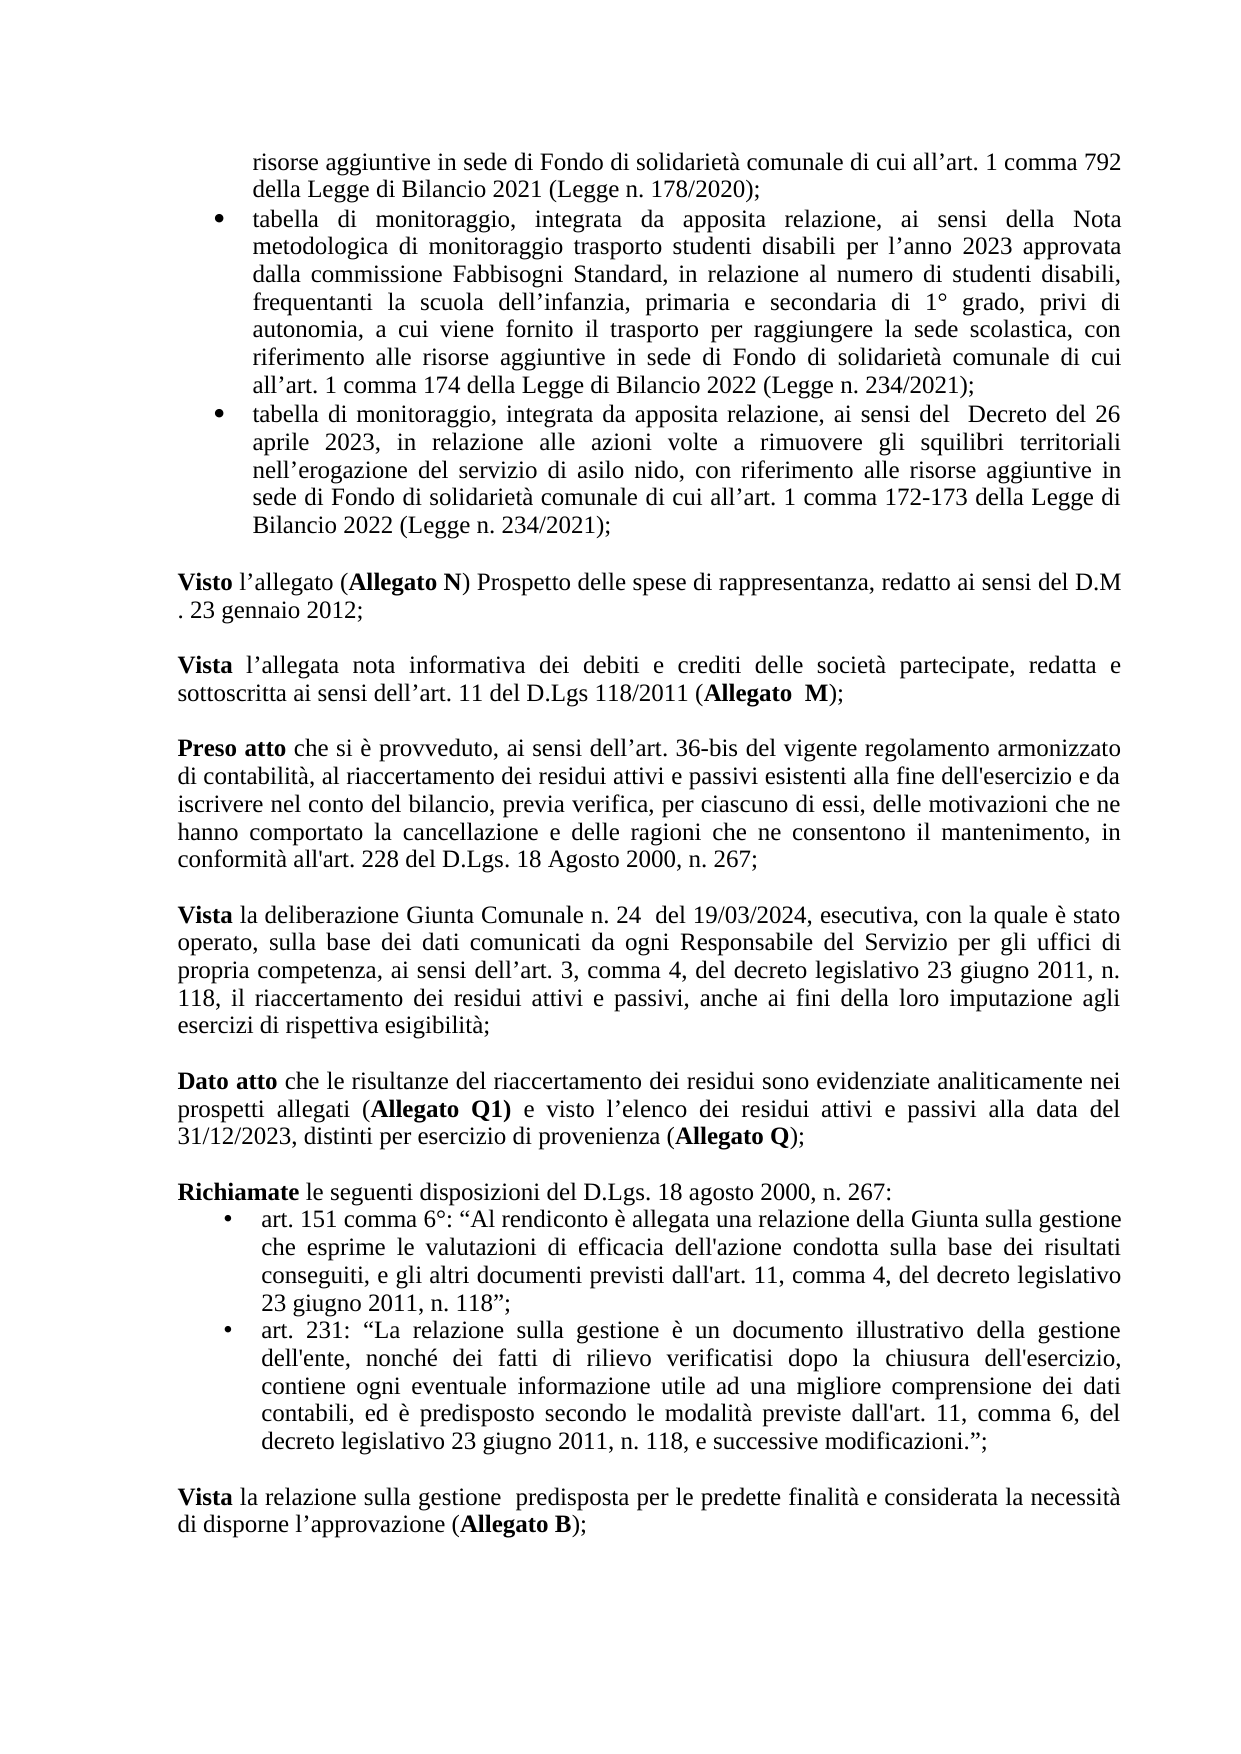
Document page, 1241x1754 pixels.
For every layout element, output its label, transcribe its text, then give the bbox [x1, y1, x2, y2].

text Vista l’allegata nota informativa dei debiti e crediti delle società partecipate, redatta e sottoscritta ai sensi dell’art. 11 del D.Lgs 118/2011 (Allegato M); [177, 651, 1122, 707]
list tabella di monitoraggio, integrata da apposita relazione, ai sensi del Decreto del 26 aprile 2023, in relazione alle azioni volte a rimuovere gli squilibri territoriali nell’erogazione del servizio di asilo nido, con riferimento alle risorse aggiuntive in sede di Fondo di solidarietà comunale di cui all’art. 1 comma 172-173 della Legge di Bilancio 2022 (Legge n. 234/2021); [215, 400, 1122, 539]
text Dato atto che le risultanze del riaccertamento dei residui sono evidenziate analiticamente nei prospetti allegati (Allegato Q1) e visto l’elenco dei residui attivi e passivi alla data del 31/12/2023, distinti per esercizio di provenienza (Allegato Q); [177, 1067, 1122, 1150]
list risorse aggiuntive in sede di Fondo di solidarietà comunale di cui all’art. 1 comma 792 della Legge di Bilancio 2021 (Legge n. 178/2020); [215, 148, 1122, 203]
text Vista la deliberazione Giunta Comunale n. 24 del 19/03/2024, esecutiva, con la quale è stato operato, sulla base dei dati comunicati da ogni Responsabile del Servizio per gli uffici di propria competenza, ai sensi dell’art. 3, comma 4, del decreto legislativo 23 giugno 2011, n. 118, il riaccertamento dei residui attivi e passivi, anche ai fini della loro imputazione agli esercizi di rispettiva esigibilità; [177, 901, 1122, 1039]
text Richiamate le seguenti disposizioni del D.Lgs. 18 agosto 2000, n. 267: [177, 1178, 1122, 1206]
text Visto l’allegato (Allegato N) Prospetto delle spese di rappresentanza, redatto ai sensi del D.M . 23 gennaio 2012; [177, 568, 1122, 624]
list tabella di monitoraggio, integrata da apposita relazione, ai sensi della Nota metodologica di monitoraggio trasporto studenti disabili per l’anno 2023 approvata dalla commissione Fabbisogni Standard, in relazione al numero di studenti disabili, frequentanti la scuola dell’infanzia, primaria e secondaria di 1° grado, privi di autonomia, a cui viene fornito il trasporto per raggiungere la sede scolastica, con riferimento alle risorse aggiuntive in sede di Fondo di solidarietà comunale di cui all’art. 1 comma 174 della Legge di Bilancio 2022 (Legge n. 234/2021); [215, 205, 1122, 399]
text Preso atto che si è provveduto, ai sensi dell’art. 36-bis del vigente regolamento armonizzato di contabilità, al riaccertamento dei residui attivi e passivi esistenti alla fine dell'esercizio e da iscrivere nel conto del bilancio, previa verifica, per ciascuno di essi, delle motivazioni che ne hanno comportato la cancellazione e delle ragioni che ne consentono il mantenimento, in conformità all'art. 228 del D.Lgs. 18 Agosto 2000, n. 267; [177, 734, 1122, 873]
list art. 151 comma 6°: “Al rendiconto è allegata una relazione della Giunta sulla gestione che esprime le valutazioni di efficacia dell'azione condotta sulla base dei risultati conseguiti, e gli altri documenti previsti dall'art. 11, comma 4, del decreto legislativo 23 giugno 2011, n. 118”; [223, 1206, 1122, 1316]
list art. 231: “La relazione sulla gestione è un documento illustrativo della gestione dell'ente, nonché dei fatti di rilievo verificatisi dopo la chiusura dell'esercizio, contiene ogni eventuale informazione utile ad una migliore comprensione dei dati contabili, ed è predisposto secondo le modalità previste dall'art. 11, comma 6, del decreto legislativo 23 giugno 2011, n. 118, e successive modificazioni.”; [223, 1316, 1122, 1455]
text Vista la relazione sulla gestione predisposta per le predette finalità e considerata la necessità di disporne l’approvazione (Allegato B); [177, 1483, 1122, 1538]
